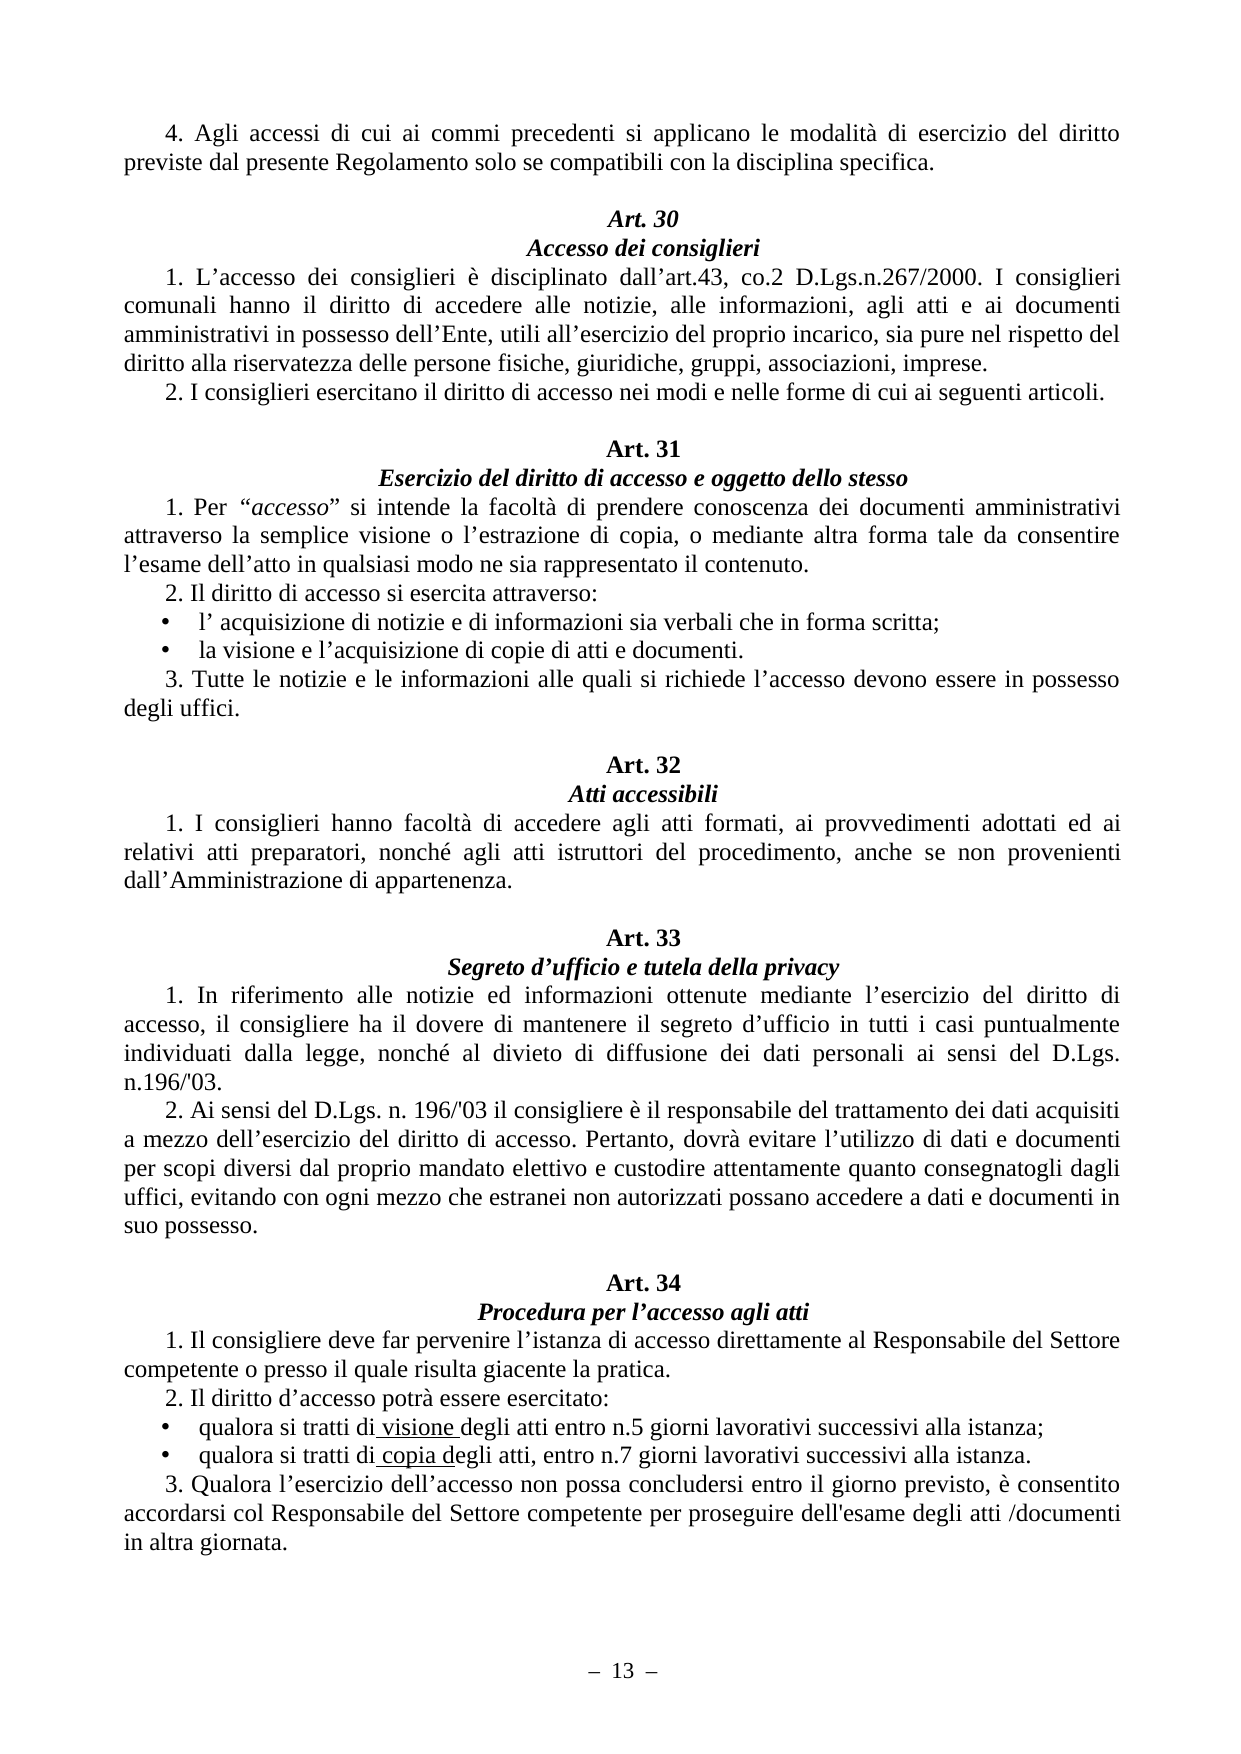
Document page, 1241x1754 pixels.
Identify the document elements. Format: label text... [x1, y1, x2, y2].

text 2. Il diritto di accesso si esercita attraverso: [123, 578, 1122, 607]
text 1. L’accesso dei consiglieri è disciplinato dall’art.43, co.2 D.Lgs.n.267/2000. I consiglieri comunali hanno il diritto di accedere alle notizie, alle informazioni, agli atti e ai documenti amministrativi in possesso dell’Ente, utili all’esercizio del proprio incarico, sia pure nel rispetto del diritto alla riservatezza delle persone fisiche, giuridiche, gruppi, associazioni, imprese. [123, 262, 1122, 377]
text Accesso dei consiglieri [123, 233, 1122, 262]
list l’ acquisizione di notizie e di informazioni sia verbali che in forma scritta; [161, 607, 1122, 636]
text Art. 33 [123, 923, 1122, 952]
text Procedura per l’accesso agli atti [123, 1297, 1122, 1326]
text 2. Ai sensi del D.Lgs. n. 196/'03 il consigliere è il responsabile del trattamento dei dati acquisiti a mezzo dell’esercizio del diritto di accesso. Pertanto, dovrà evitare l’utilizzo di dati e documenti per scopi diversi dal proprio mandato elettivo e custodire attentamente quanto consegnatogli dagli uffici, evitando con ogni mezzo che estranei non autorizzati possano accedere a dati e documenti in suo possesso. [123, 1096, 1122, 1239]
list qualora si tratti di visione degli atti entro n.5 giorni lavorativi successivi alla istanza; [161, 1412, 1122, 1441]
text 1. Il consigliere deve far pervenire l’istanza di accesso direttamente al Responsabile del Settore competente o presso il quale risulta giacente la pratica. [123, 1326, 1122, 1383]
text 2. Il diritto d’accesso potrà essere esercitato: [123, 1383, 1122, 1412]
text 2. I consiglieri esercitano il diritto di accesso nei modi e nelle forme di cui ai seguenti articoli. [123, 377, 1122, 406]
text 3. Tutte le notizie e le informazioni alle quali si richiede l’accesso devono essere in possesso degli uffici. [123, 664, 1122, 722]
text Art. 32 [123, 751, 1122, 779]
text 3. Qualora l’esercizio dell’accesso non possa concludersi entro il giorno previsto, è consentito accordarsi col Responsabile del Settore competente per proseguire dell'esame degli atti /documenti in altra giornata. [123, 1469, 1122, 1556]
text Art. 34 [123, 1268, 1122, 1297]
text 1. Per “accesso” si intende la facoltà di prendere conoscenza dei documenti amministrativi attraverso la semplice visione o l’estrazione di copia, o mediante altra forma tale da consentire l’esame dell’atto in qualsiasi modo ne sia rappresentato il contenuto. [123, 492, 1122, 578]
text Art. 30 [123, 204, 1122, 233]
list la visione e l’acquisizione di copie di atti e documenti. [161, 636, 1122, 664]
text 1. I consiglieri hanno facoltà di accedere agli atti formati, ai provvedimenti adottati ed ai relativi atti preparatori, nonché agli atti istruttori del procedimento, anche se non provenienti dall’Amministrazione di appartenenza. [123, 808, 1122, 894]
text Art. 31 [123, 434, 1122, 463]
list qualora si tratti di copia degli atti, entro n.7 giorni lavorativi successivi alla istanza. [161, 1441, 1122, 1469]
text Segreto d’ufficio e tutela della privacy [123, 952, 1122, 981]
text Esercizio del diritto di accesso e oggetto dello stesso [123, 463, 1122, 492]
text 1. In riferimento alle notizie ed informazioni ottenute mediante l’esercizio del diritto di accesso, il consigliere ha il dovere di mantenere il segreto d’ufficio in tutti i casi puntualmente individuati dalla legge, nonché al divieto di diffusione dei dati personali ai sensi del D.Lgs. n.196/'03. [123, 981, 1122, 1096]
text 4. Agli accessi di cui ai commi precedenti si applicano le modalità di esercizio del diritto previste dal presente Regolamento solo se compatibili con la disciplina specifica. [123, 118, 1122, 176]
text Atti accessibili [123, 779, 1122, 808]
